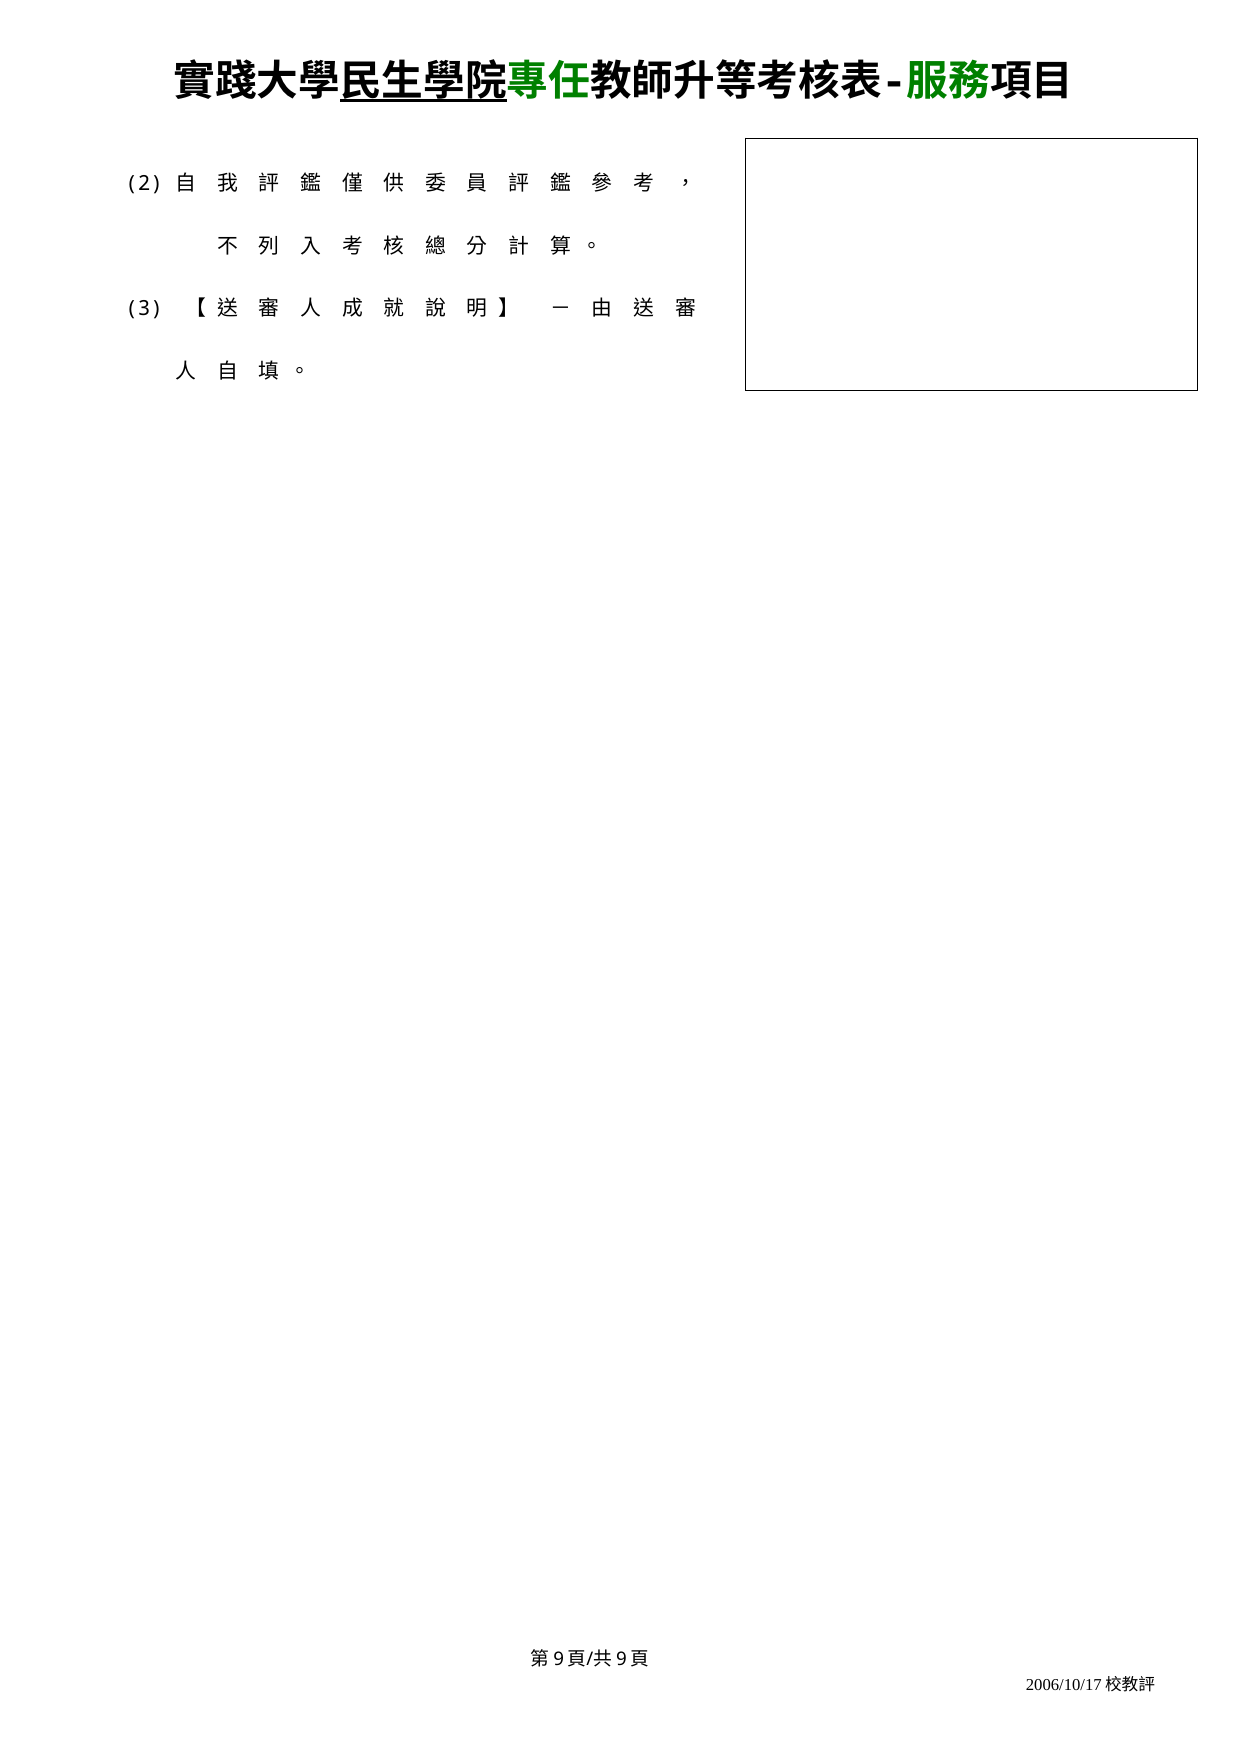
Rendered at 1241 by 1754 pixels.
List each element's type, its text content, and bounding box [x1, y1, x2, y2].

table_cell [746, 139, 1197, 390]
table_cell (2)自我評鑑僅供委員評鑑參考，不列入考核總分計算。 (3)【送審人成就說明】－由送審人自填。 [49, 138, 745, 390]
